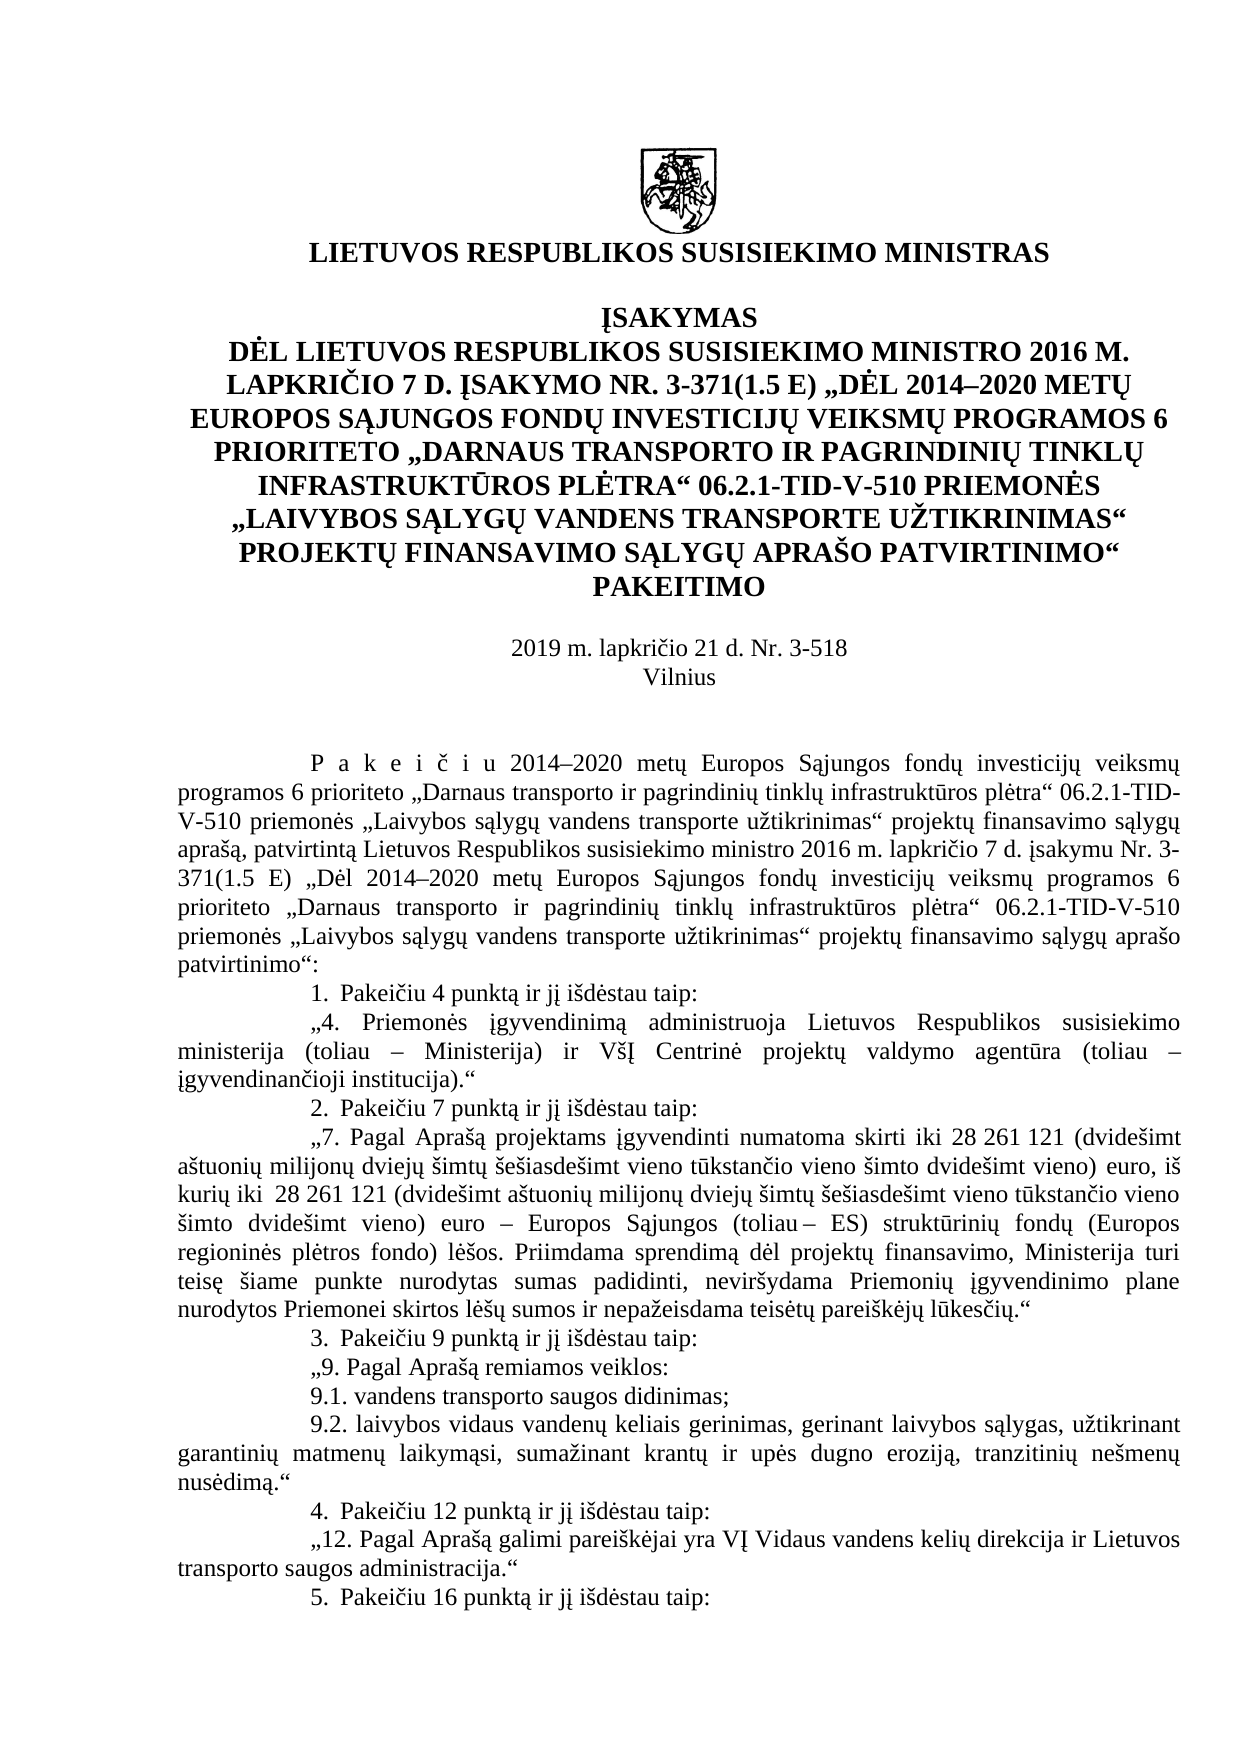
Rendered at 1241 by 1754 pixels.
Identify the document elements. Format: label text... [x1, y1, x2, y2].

text 9.2. laivybos vidaus vandenų keliais gerinimas, gerinant laivybos sąlygas, užtikrinant garantinių matmenų laikymąsi, sumažinant krantų ir upės dugno eroziją, tranzitinių nešmenų nusėdimą.“ [177, 1409, 1181, 1496]
text 2. Pakeičiu 7 punktą ir jį išdėstau taip: [310, 1093, 1181, 1122]
text LIETUVOS RESPUBLIKOS SUSISIEKIMO MINISTRAS [177, 236, 1181, 269]
text „12. Pagal Aprašą galimi pareiškėjai yra VĮ Vidaus vandens kelių direkcija ir Lietuvos transporto saugos administracija.“ [177, 1524, 1181, 1582]
text 2019 m. lapkričio 21 d. Nr. 3-518 [177, 633, 1181, 662]
text P a k e i č i u 2014–2020 metų Europos Sąjungos fondų investicijų veiksmų programos 6 prioriteto „Darnaus transporto ir pagrindinių tinklų infrastruktūros plėtra“ 06.2.1-TID-V-510 priemonės „Laivybos sąlygų vandens transporte užtikrinimas“ projektų finansavimo sąlygų aprašą, patvirtintą Lietuvos Respublikos susisiekimo ministro 2016 m. lapkričio 7 d. įsakymu Nr. 3-371(1.5 E) „Dėl 2014–2020 metų Europos Sąjungos fondų investicijų veiksmų programos 6 prioriteto „Darnaus transporto ir pagrindinių tinklų infrastruktūros plėtra“ 06.2.1-TID-V-510 priemonės „Laivybos sąlygų vandens transporte užtikrinimas“ projektų finansavimo sąlygų aprašo patvirtinimo“: [177, 748, 1181, 978]
text ĮSAKYMAS [177, 300, 1181, 334]
text 9.1. vandens transporto saugos didinimas; [177, 1381, 1181, 1409]
text „7. Pagal Aprašą projektams įgyvendinti numatoma skirti iki 28 261 121 (dvidešimt aštuonių milijonų dviejų šimtų šešiasdešimt vieno tūkstančio vieno šimto dvidešimt vieno) euro, iš kurių iki 28 261 121 (dvidešimt aštuonių milijonų dviejų šimtų šešiasdešimt vieno tūkstančio vieno šimto dvidešimt vieno) euro – Europos Sąjungos (toliau – ES) struktūrinių fondų (Europos regioninės plėtros fondo) lėšos. Priimdama sprendimą dėl projektų finansavimo, Ministerija turi teisę šiame punkte nurodytas sumas padidinti, neviršydama Priemonių įgyvendinimo plane nurodytos Priemonei skirtos lėšų sumos ir nepažeisdama teisėtų pareiškėjų lūkesčių.“ [177, 1122, 1181, 1323]
text DĖL LIETUVOS RESPUBLIKOS SUSISIEKIMO MINISTRO 2016 M. LAPKRIČIO 7 D. ĮSAKYMO NR. 3-371(1.5 E) „DĖL 2014–2020 METŲ EUROPOS SĄJUNGOS FONDŲ INVESTICIJŲ VEIKSMŲ PROGRAMOS 6 PRIORITETO „DARNAUS TRANSPORTO IR PAGRINDINIŲ TINKLŲ INFRASTRUKTŪROS PLĖTRA“ 06.2.1-TID-V-510 PRIEMONĖS „LAIVYBOS SĄLYGŲ VANDENS TRANSPORTE UŽTIKRINIMAS“ PROJEKTŲ FINANSAVIMO SĄLYGŲ APRAŠO PATVIRTINIMO“ PAKEITIMO [177, 334, 1181, 602]
text Vilnius [177, 662, 1181, 691]
text „9. Pagal Aprašą remiamos veiklos: [177, 1352, 1181, 1381]
text 5. Pakeičiu 16 punktą ir jį išdėstau taip: [310, 1582, 1181, 1611]
text 3. Pakeičiu 9 punktą ir jį išdėstau taip: [310, 1323, 1181, 1352]
text „4. Priemonės įgyvendinimą administruoja Lietuvos Respublikos susisiekimo ministerija (toliau – Ministerija) ir VšĮ Centrinė projektų valdymo agentūra (toliau – įgyvendinančioji institucija).“ [177, 1007, 1181, 1093]
text 4. Pakeičiu 12 punktą ir jį išdėstau taip: [310, 1496, 1181, 1524]
text 1. Pakeičiu 4 punktą ir jį išdėstau taip: [310, 978, 1181, 1007]
